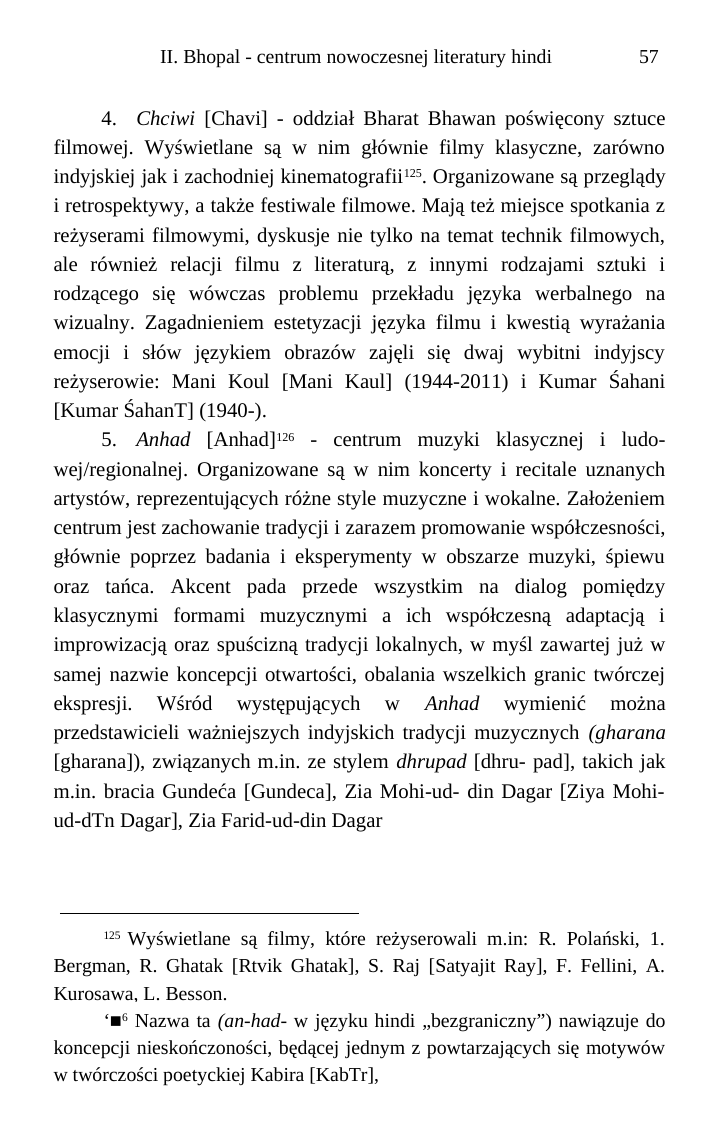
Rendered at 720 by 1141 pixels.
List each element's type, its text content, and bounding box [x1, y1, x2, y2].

text II. Bhopal - centrum nowoczesnej literatury hindi [160, 45, 559, 68]
list Chciwi [Chavi] - oddział Bharat Bhawan poświęcony sztuce filmowej. Wyświetlane są w nim głównie filmy klasyczne, zarówno indyjskiej jak i zachodniej kinematografii125. Organizo­wane są przeglądy i retrospektywy, a także festiwale filmowe. Mają też miejsce spotkania z reżyserami filmowymi, dyskusje nie tylko na temat technik filmowych, ale również relacji filmu z literaturą, z innymi rodzajami sztuki i rodzącego się wówczas problemu przekładu języka werbalnego na wizualny. Zagadnie­niem estetyzacji języka filmu i kwestią wyrażania emocji i słów językiem obrazów zajęli się dwaj wybitni indyjscy reżyserowie: Mani Koul [Mani Kaul] (1944-2011) i Kumar Śahani [Kumar ŚahanT] (1940-). [53, 105, 666, 422]
list Anhad [Anhad]126 - centrum muzyki klasycznej i ludo- wej/regionalnej. Organizowane są w nim koncerty i recitale uznanych artystów, reprezentujących różne style muzyczne i wokalne. Założeniem centrum jest zachowanie tradycji i zara­zem promowanie współczesności, głównie poprzez badania i eksperymenty w obszarze muzyki, śpiewu oraz tańca. Akcent pada przede wszystkim na dialog pomiędzy klasycznymi forma­mi muzycznymi a ich współczesną adaptacją i improwizacją oraz spuścizną tradycji lokalnych, w myśl zawartej już w samej na­zwie koncepcji otwartości, obalania wszelkich granic twórczej ekspresji. Wśród występujących w Anhad wymienić można przedstawicieli ważniejszych indyjskich tradycji muzycznych (gharana [gharana]), związanych m.in. ze stylem dhrupad [dhru- pad], takich jak m.in. bracia Gundeća [Gundeca], Zia Mohi-ud- din Dagar [Ziya Mohi-ud-dTn Dagar], Zia Farid-ud-din Dagar [53, 427, 666, 832]
text 57 [639, 45, 663, 68]
text 125 Wyświetlane są filmy, które reżyserowali m.in: R. Polański, 1. Bergman, R. Ghatak [Rtvik Ghatak], S. Raj [Satyajit Ray], F. Fellini, A. Kurosawa, L. Besson. [53, 927, 666, 1001]
text ‘■6 Nazwa ta (an-had- w języku hindi „bezgraniczny”) nawiązuje do koncepcji nieskończoności, będącej jednym z powtarzających się motywów w twórczości poetyckiej Kabira [KabTr], [53, 1009, 666, 1085]
